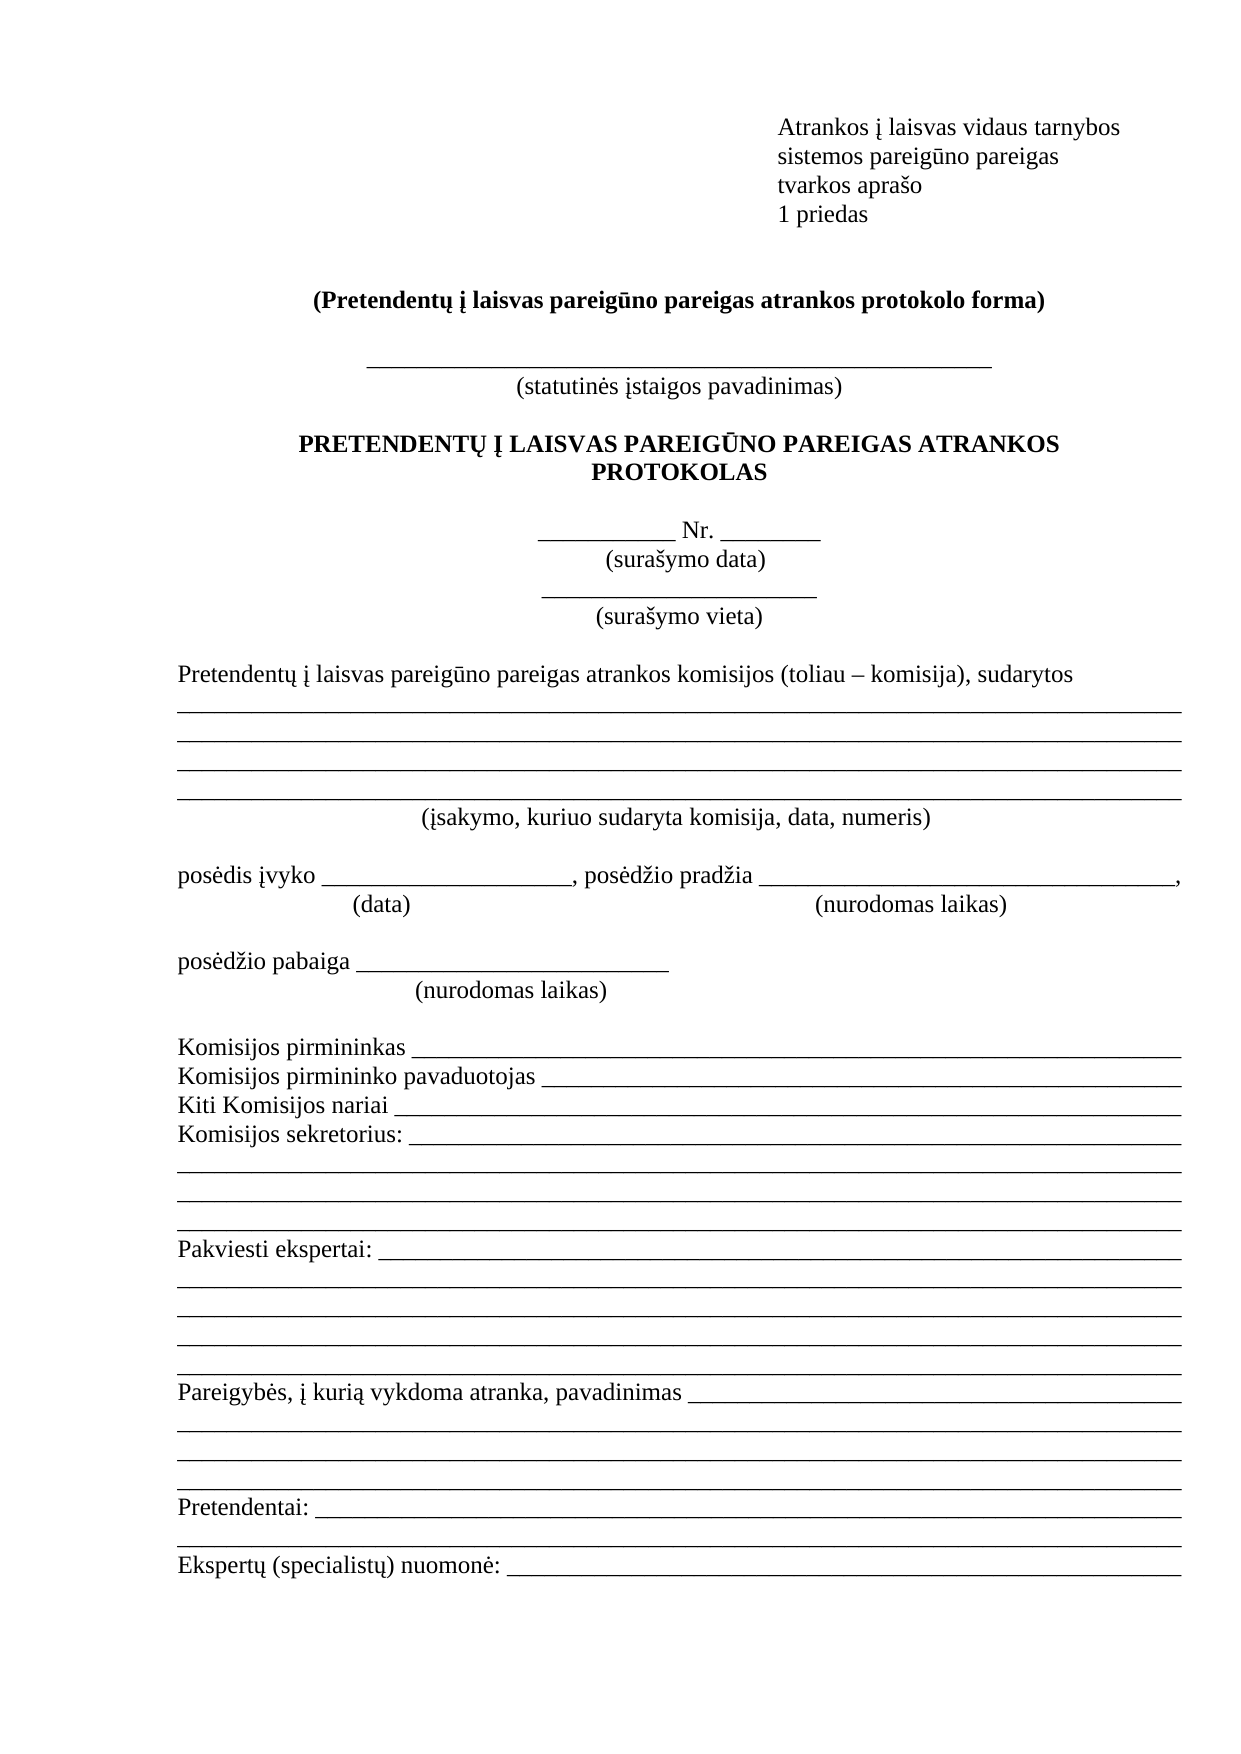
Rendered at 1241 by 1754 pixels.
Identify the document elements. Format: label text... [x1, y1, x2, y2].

text (įsakymo, kuriuo sudaryta komisija, data, numeris) [177, 802, 1181, 831]
text 1 priedas [777, 199, 1181, 227]
text Pretendentų į laisvas pareigūno pareigas atrankos komisijos (toliau – komisija), sudarytos [177, 659, 1181, 687]
text sistemos pareigūno pareigas [702, 141, 1181, 170]
text Kiti Komisijos nariai [177, 1090, 1181, 1119]
text (surašymo data) [74, 544, 1181, 572]
text PROTOKOLAS [177, 457, 1181, 486]
text (data) (nurodomas laikas) [352, 889, 1181, 917]
text Komisijos pirmininko pavaduotojas [177, 1061, 1181, 1090]
text (nurodomas laikas) [415, 975, 1181, 1004]
text Komisijos pirmininkas [177, 1032, 1181, 1061]
text posėdis įvyko ____________________, posėdžio pradžia , [177, 860, 1181, 889]
text (surašymo vieta) [177, 601, 1181, 630]
text posėdžio pabaiga _________________________ [177, 946, 1181, 975]
text Pareigybės, į kurią vykdoma atranka, pavadinimas [177, 1377, 1181, 1406]
text ___________ Nr. ________ [177, 515, 1181, 544]
text Pretendentai: [177, 1492, 1181, 1521]
text ______________________ [177, 572, 1181, 601]
text __________________________________________________ [177, 342, 1181, 371]
text Pakviesti ekspertai: [177, 1234, 1181, 1262]
text Ekspertų (specialistų) nuomonė: [177, 1550, 1181, 1579]
text Komisijos sekretorius: [177, 1119, 1181, 1147]
text tvarkos aprašo [702, 170, 1181, 199]
text Atrankos į laisvas vidaus tarnybos [702, 112, 1181, 141]
text (Pretendentų į laisvas pareigūno pareigas atrankos protokolo forma) [177, 285, 1181, 314]
text (statutinės įstaigos pavadinimas) [177, 371, 1181, 400]
text PRETENDENTŲ Į LAISVAS PAREIGŪNO PAREIGAS ATRANKOS [177, 429, 1181, 457]
